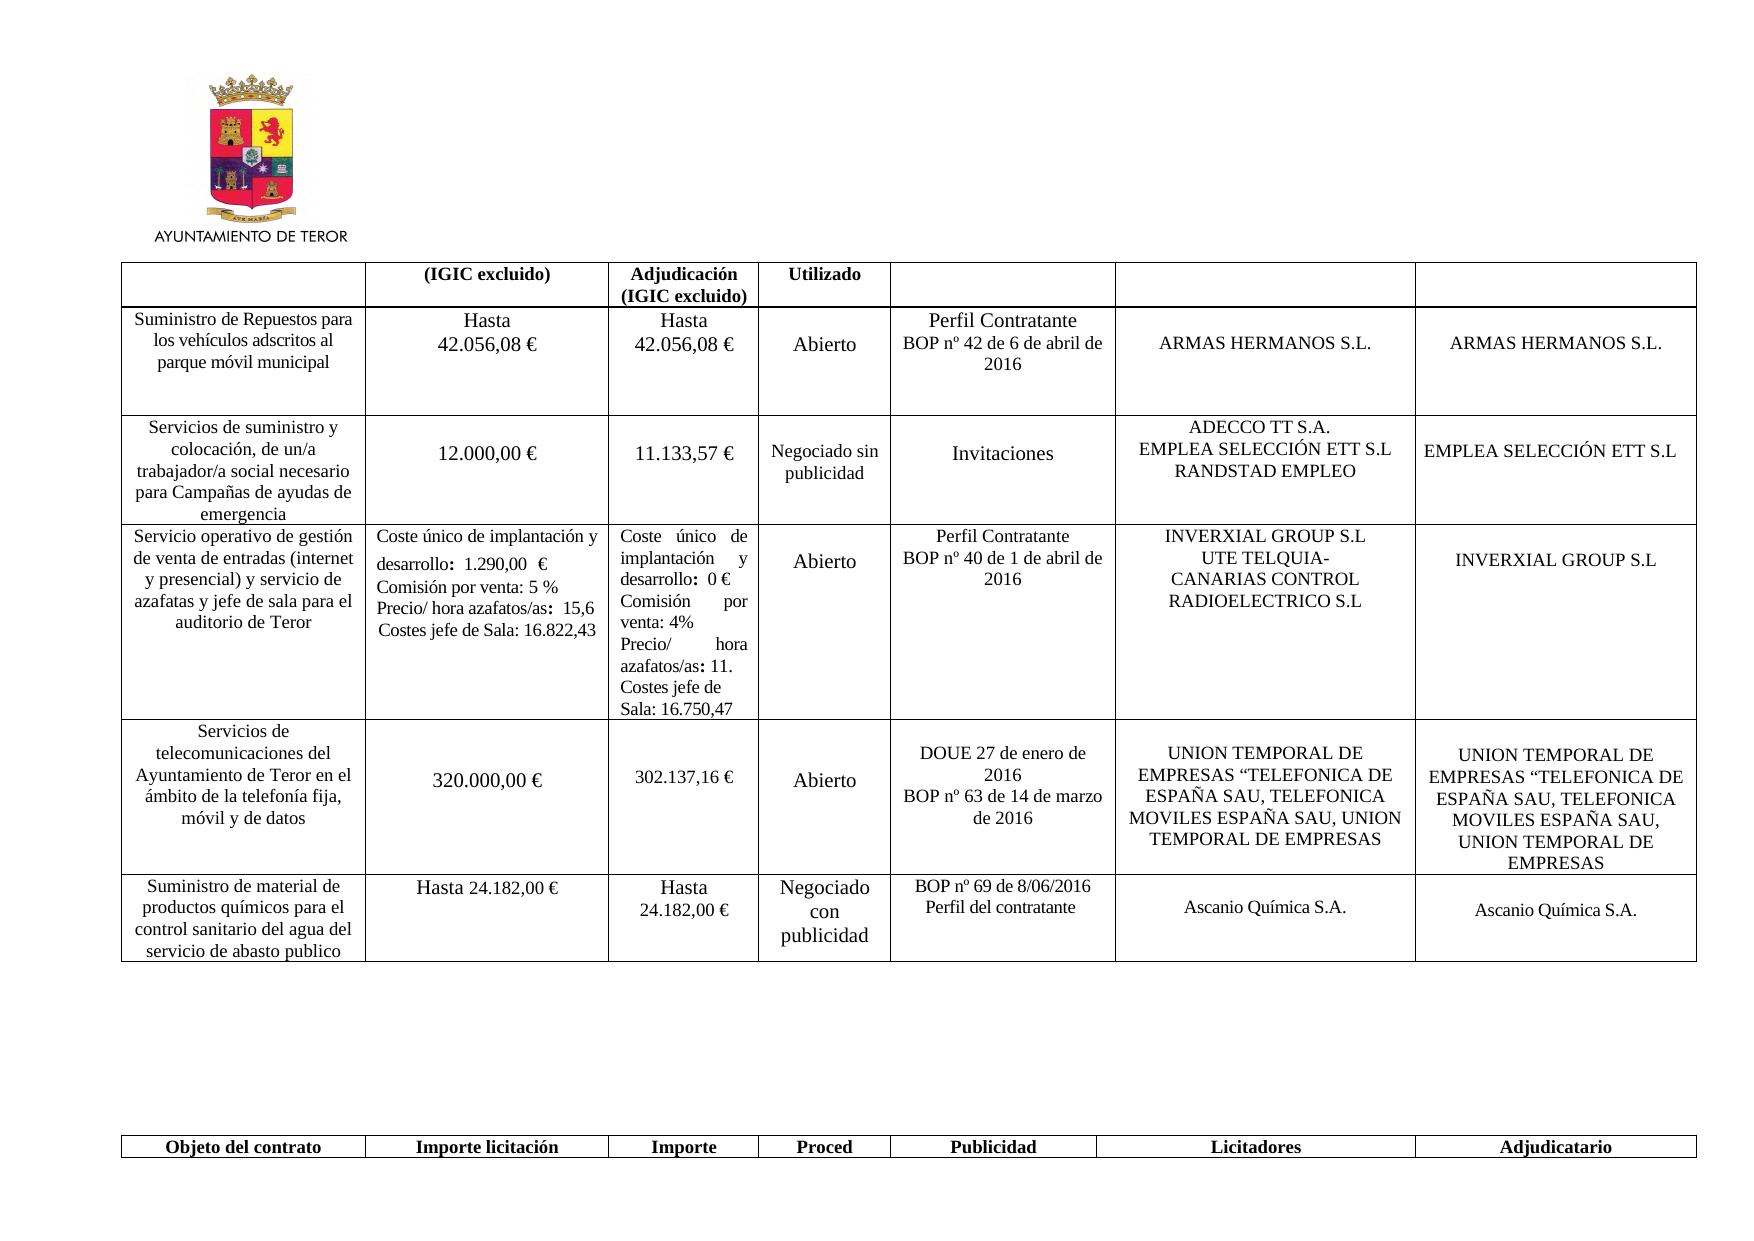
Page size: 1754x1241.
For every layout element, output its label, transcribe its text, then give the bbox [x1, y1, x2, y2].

table_header Licitadores [1097, 1136, 1415, 1157]
table_cell [1116, 263, 1415, 306]
table_header Importe licitación [366, 1136, 608, 1157]
table_header Objeto del contrato [122, 1136, 365, 1157]
table_cell Invitaciones [891, 416, 1115, 524]
table_cell Servicio operativo de gestión de venta de entradas (internet y presencial) y servicio de azafatas y jefe de sala para el auditorio de Teror [122, 525, 365, 719]
table_cell Hasta 24.182,00 € [609, 875, 758, 961]
table_cell 11.133,57 € [609, 416, 758, 524]
table_cell EMPLEA SELECCIÓN ETT S.L [1416, 416, 1696, 524]
table_cell Suministro de material de productos químicos para el control sanitario del agua del servicio de abasto publico [122, 875, 365, 961]
table_cell (IGIC excluido) [366, 263, 608, 306]
table_cell ARMAS HERMANOS S.L. [1116, 308, 1415, 415]
table_cell DOUE 27 de enero de 2016 BOP nº 63 de 14 de marzo de 2016 [891, 720, 1115, 874]
table_cell BOP nº 69 de 8/06/2016 Perfil del contratante [891, 875, 1115, 961]
table_header Proced [759, 1136, 890, 1157]
table_header Importe [609, 1136, 758, 1157]
table_cell Servicios de suministro y colocación, de un/a trabajador/a social necesario para Campañas de ayudas de emergencia [122, 416, 365, 524]
table_cell Perfil Contratante BOP nº 42 de 6 de abril de 2016 [891, 308, 1115, 415]
table_cell Suministro de Repuestos para los vehículos adscritos al parque móvil municipal [122, 308, 365, 415]
table_header Adjudicatario [1416, 1136, 1696, 1157]
table_cell 302.137,16 € [609, 720, 758, 874]
table_cell 12.000,00 € [366, 416, 608, 524]
table_cell Coste único de implantación y desarrollo: 1.290,00 € Comisión por venta: 5 % Precio/ hora azafatos/as: 15,6 Costes jefe de Sala: 16.822,43 [366, 525, 608, 719]
table_header Publicidad [891, 1136, 1096, 1157]
table_cell [1416, 263, 1696, 306]
table_cell Abierto [759, 308, 890, 415]
table_cell [122, 263, 365, 306]
table_cell Abierto [759, 525, 890, 719]
table_cell Ascanio Química S.A. [1416, 875, 1696, 961]
table_cell INVERXIAL GROUP S.L [1416, 525, 1696, 719]
table_cell Servicios de telecomunicaciones del Ayuntamiento de Teror en el ámbito de la telefonía fija, móvil y de datos [122, 720, 365, 874]
table_cell UNION TEMPORAL DE EMPRESAS “TELEFONICA DE ESPAÑA SAU, TELEFONICA MOVILES ESPAÑA SAU, UNION TEMPORAL DE EMPRESAS [1416, 720, 1696, 874]
table_cell Perfil Contratante BOP nº 40 de 1 de abril de 2016 [891, 525, 1115, 719]
table_cell UNION TEMPORAL DE EMPRESAS “TELEFONICA DE ESPAÑA SAU, TELEFONICA MOVILES ESPAÑA SAU, UNION TEMPORAL DE EMPRESAS [1116, 720, 1415, 874]
table_cell ADECCO TT S.A. EMPLEA SELECCIÓN ETT S.L RANDSTAD EMPLEO [1116, 416, 1415, 524]
table_cell Negociado con publicidad [759, 875, 890, 961]
table_cell Ascanio Química S.A. [1116, 875, 1415, 961]
table_cell Hasta 24.182,00 € [366, 875, 608, 961]
table_cell Adjudicación (IGIC excluido) [609, 263, 758, 306]
table_cell Hasta 42.056,08 € [366, 308, 608, 415]
table_cell Hasta 42.056,08 € [609, 308, 758, 415]
table_cell ARMAS HERMANOS S.L. [1416, 308, 1696, 415]
table_cell [891, 263, 1115, 306]
table_cell Coste único de implantación y desarrollo: 0 € Comisión por venta: 4% Precio/ hora azafatos/as: 11. Costes jefe de Sala: 16.750,47 [609, 525, 758, 719]
table_cell 320.000,00 € [366, 720, 608, 874]
table_cell Abierto [759, 720, 890, 874]
table_cell Utilizado [759, 263, 890, 306]
table_cell INVERXIAL GROUP S.L UTE TELQUIA- CANARIAS CONTROL RADIOELECTRICO S.L [1116, 525, 1415, 719]
table_cell Negociado sin publicidad [759, 416, 890, 524]
